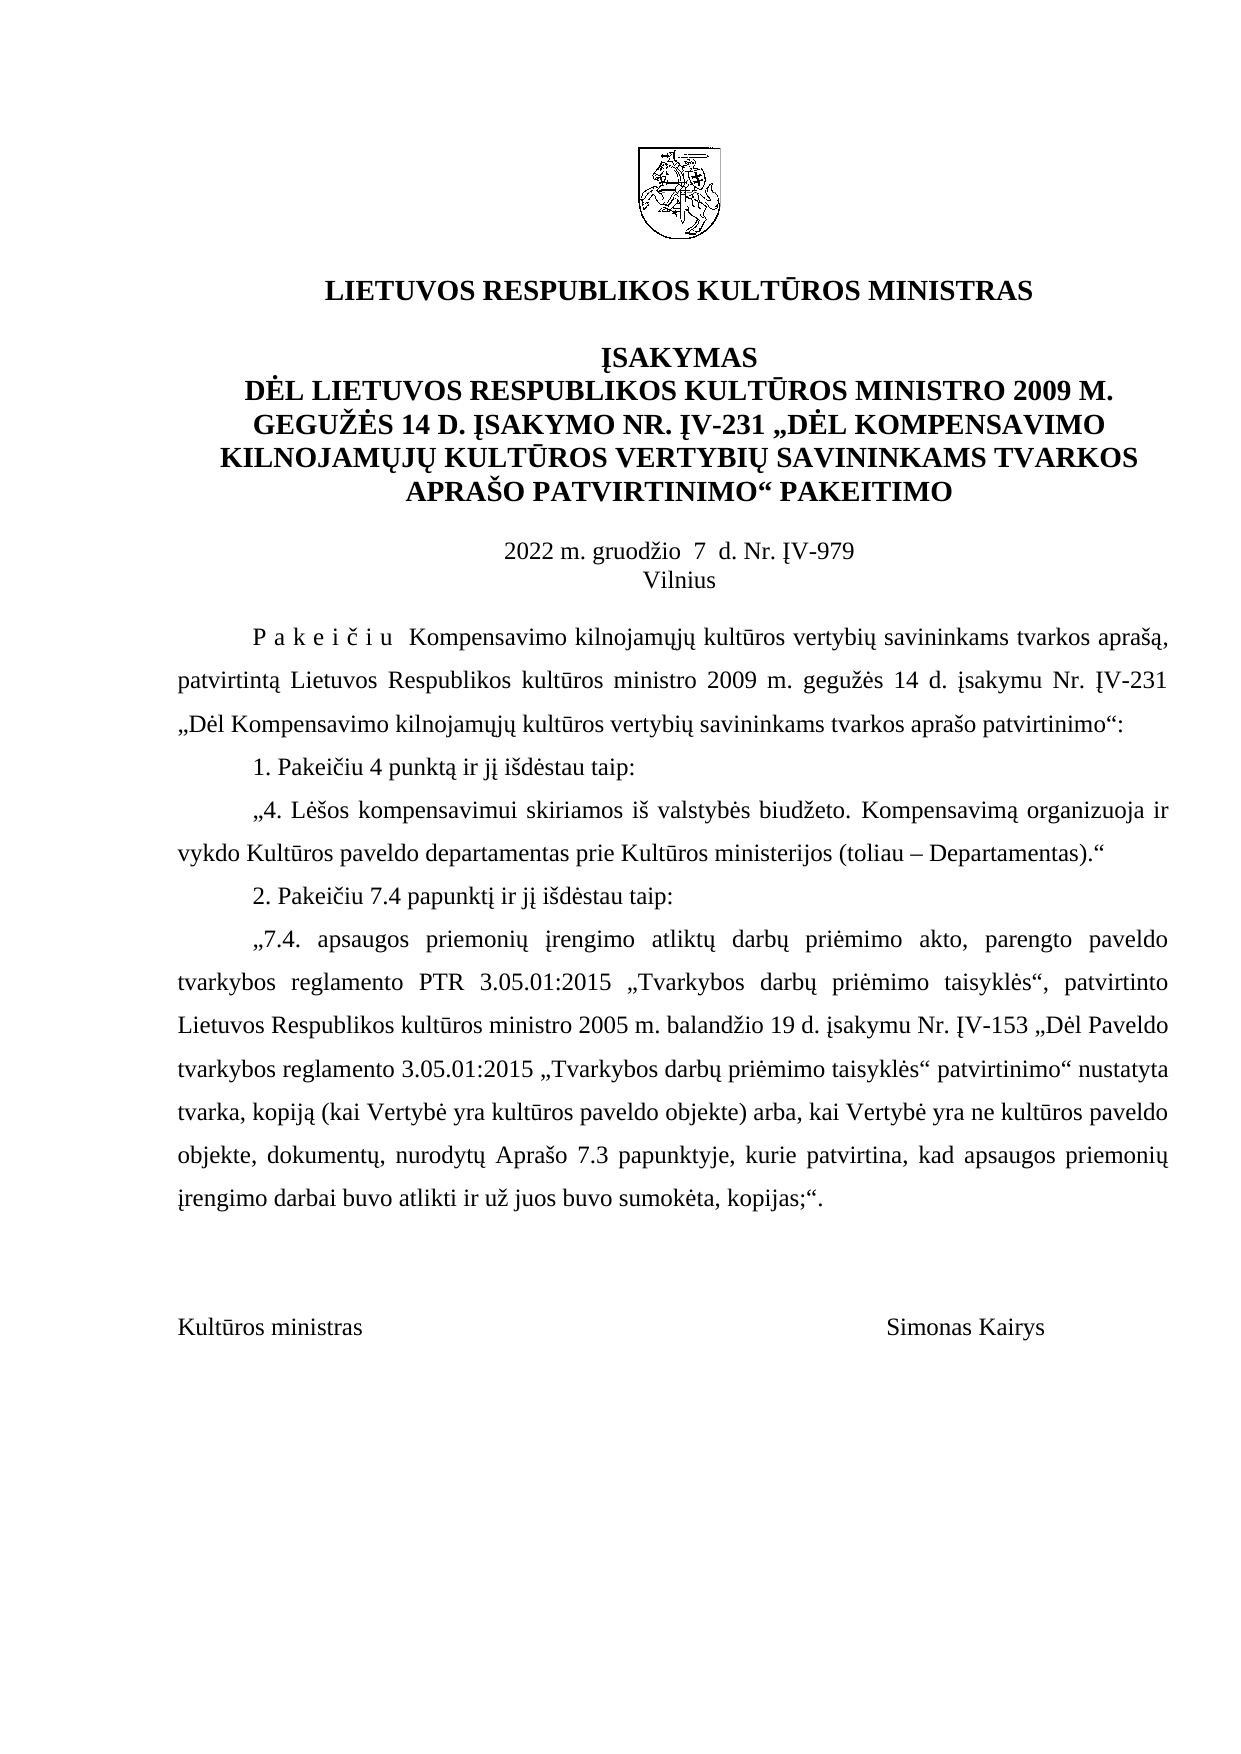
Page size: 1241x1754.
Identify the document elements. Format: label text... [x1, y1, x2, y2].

text ĮSAKYMAS [177, 340, 1181, 373]
text „7.4. apsaugos priemonių įrengimo atliktų darbų priėmimo akto, parengto paveldo tvarkybos reglamento PTR 3.05.01:2015 „Tvarkybos darbų priėmimo taisyklės“, patvirtinto Lietuvos Respublikos kultūros ministro 2005 m. balandžio 19 d. įsakymu Nr. ĮV-153 „Dėl Paveldo tvarkybos reglamento 3.05.01:2015 „Tvarkybos darbų priėmimo taisyklės“ patvirtinimo“ nustatyta tvarka, kopiją (kai Vertybė yra kultūros paveldo objekte) arba, kai Vertybė yra ne kultūros paveldo objekte, dokumentų, nurodytų Aprašo 7.3 papunktyje, kurie patvirtina, kad apsaugos priemonių įrengimo darbai buvo atlikti ir už juos buvo sumokėta, kopijas;“. [177, 924, 1169, 1212]
text 2022 m. gruodžio 7 d. Nr. ĮV-979 [177, 536, 1181, 565]
text LIETUVOS RESPUBLIKOS KULTŪROS MINISTRAS [177, 273, 1181, 306]
text 1. Pakeičiu 4 punktą ir jį išdėstau taip: [177, 752, 1169, 781]
text Vilnius [177, 565, 1181, 594]
text 2. Pakeičiu 7.4 papunktį ir jį išdėstau taip: [177, 881, 1169, 910]
text DĖL LIETUVOS RESPUBLIKOS KULTŪROS MINISTRO 2009 M. GEGUŽĖS 14 D. ĮSAKYMO NR. ĮV-231 „DĖL KOMPENSAVIMO KILNOJAMŲJŲ KULTŪROS VERTYBIŲ SAVININKAMS TVARKOS APRAŠO PATVIRTINIMO“ PAKEITIMO [177, 373, 1181, 507]
text Kultūros ministras Simonas Kairys [177, 1312, 1181, 1341]
text P a k e i č i u Kompensavimo kilnojamųjų kultūros vertybių savininkams tvarkos aprašą, patvirtintą Lietuvos Respublikos kultūros ministro 2009 m. gegužės 14 d. įsakymu Nr. ĮV-231 „Dėl Kompensavimo kilnojamųjų kultūros vertybių savininkams tvarkos aprašo patvirtinimo“: [177, 622, 1169, 737]
text „4. Lėšos kompensavimui skiriamos iš valstybės biudžeto. Kompensavimą organizuoja ir vykdo Kultūros paveldo departamentas prie Kultūros ministerijos (toliau – Departamentas).“ [177, 795, 1169, 867]
